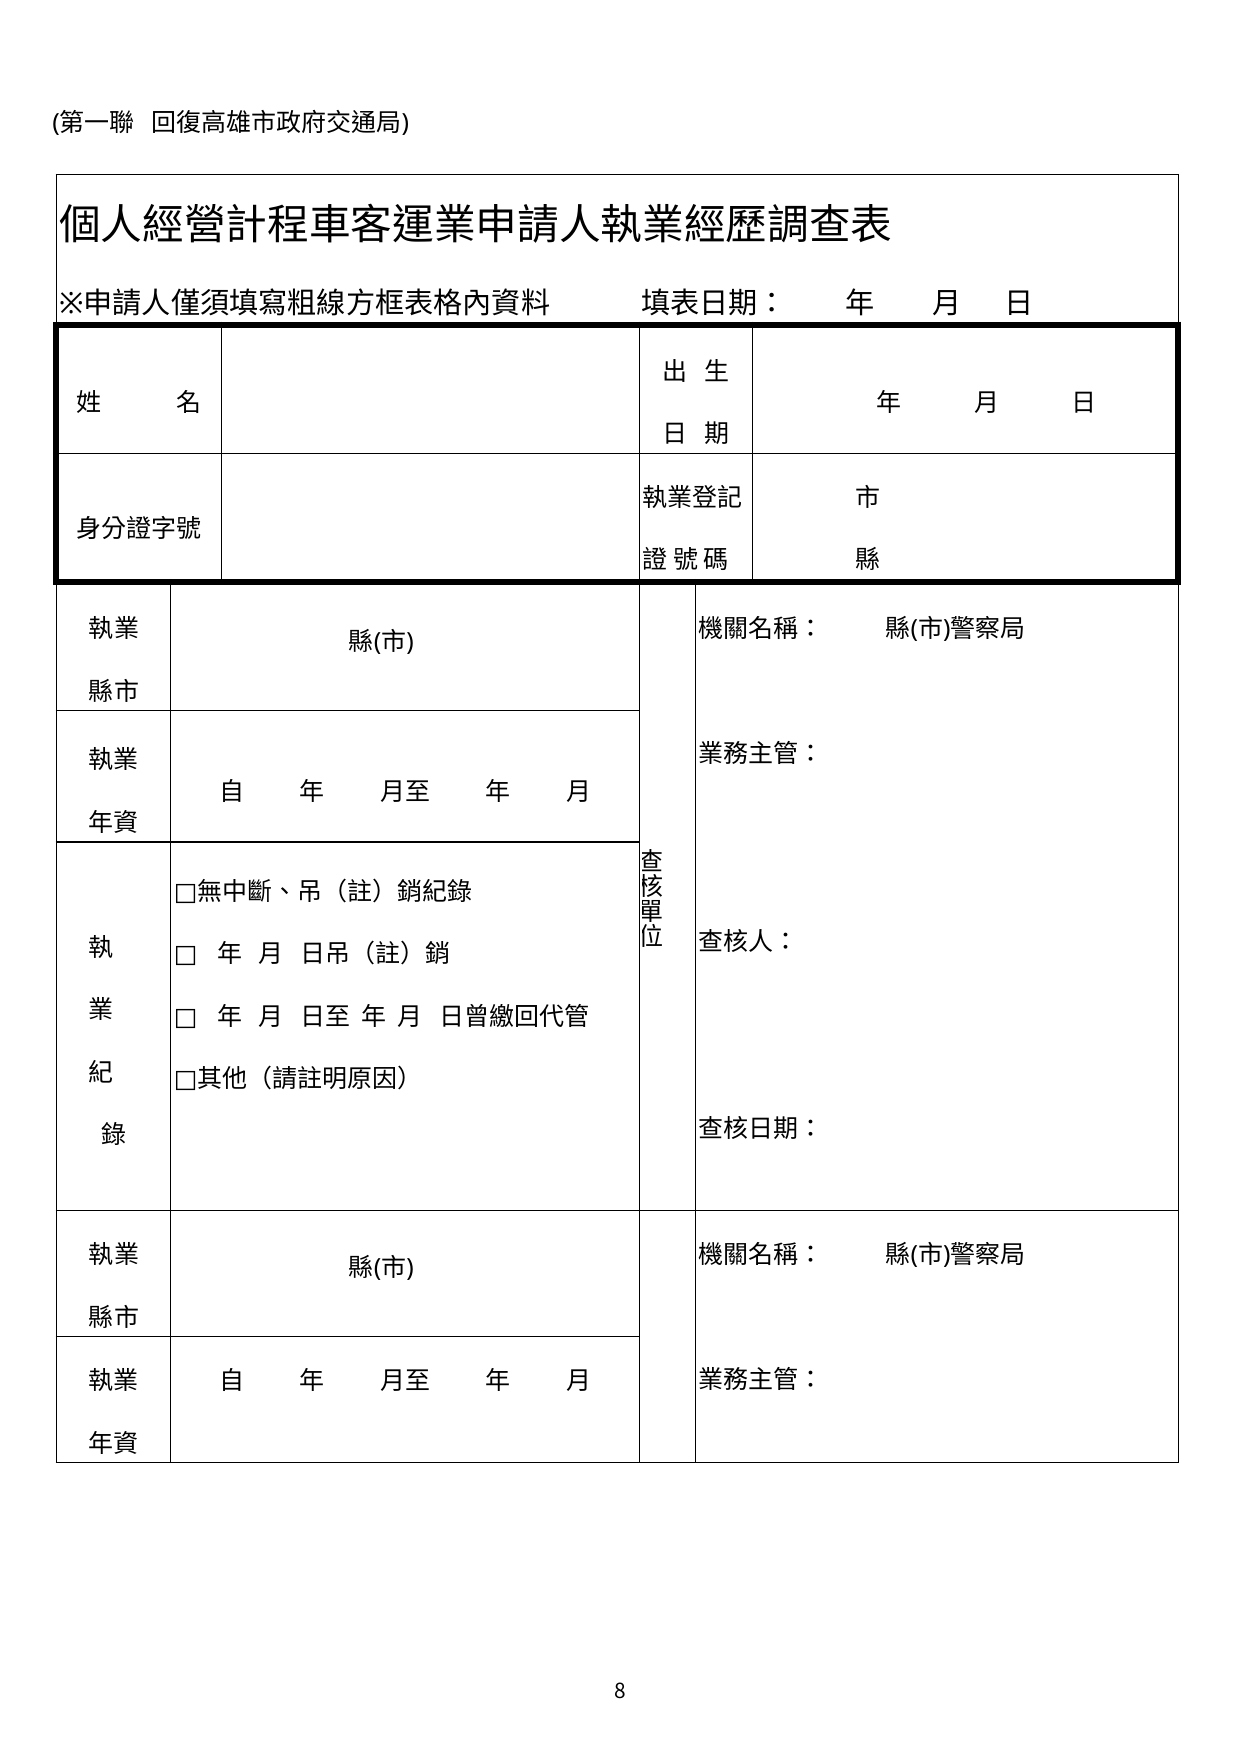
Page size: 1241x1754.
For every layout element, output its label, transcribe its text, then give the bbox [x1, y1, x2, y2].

table_cell 執業 縣市 [57, 585, 170, 710]
table_cell 機關名稱： 縣(市)警察局 業務主管： [696, 1211, 1178, 1462]
table_cell [222, 454, 639, 579]
table_cell 身分證字號 [59, 454, 221, 579]
table_cell 執業 年資 [57, 1337, 170, 1462]
table_cell 執業 縣市 [57, 1211, 170, 1336]
table_cell 縣(市) [171, 1211, 639, 1336]
table_cell 查核單位 [640, 1211, 695, 1462]
table_cell 年 月 日 [753, 328, 1175, 453]
table_cell 自 年 月至 年 月 [171, 711, 639, 841]
table_cell 機關名稱： 縣(市)警察局 業務主管： 查核人： 查核日期： [696, 585, 1178, 1210]
table_cell 查核單位 [640, 585, 695, 1210]
table_cell □無中斷、吊（註）銷紀錄 □ 年 月 日吊（註）銷 □ 年 月 日至 年 月 日曾繳回代管 □其他（請註明原因） [171, 843, 639, 1210]
table_cell [222, 328, 639, 453]
table_cell 執業登記 證 號 碼 [640, 454, 752, 579]
table_cell 市 縣 [753, 454, 1175, 579]
table_cell 執業 年資 [57, 711, 170, 841]
table_cell 縣(市) [171, 585, 639, 710]
table_cell 執 業 紀 錄 [57, 843, 170, 1210]
table_cell 自 年 月至 年 月 [171, 1337, 639, 1462]
table_header 個人經營計程車客運業申請人執業經歷調查表 ※申請人僅須填寫粗線方框表格內資料 填表日期： 年 月 日 [57, 175, 1178, 322]
table_cell 姓 名 [59, 328, 221, 453]
table_cell 出 生 日 期 [640, 328, 752, 453]
text (第一聯 回復高雄市政府交通局) [44, 100, 1196, 140]
